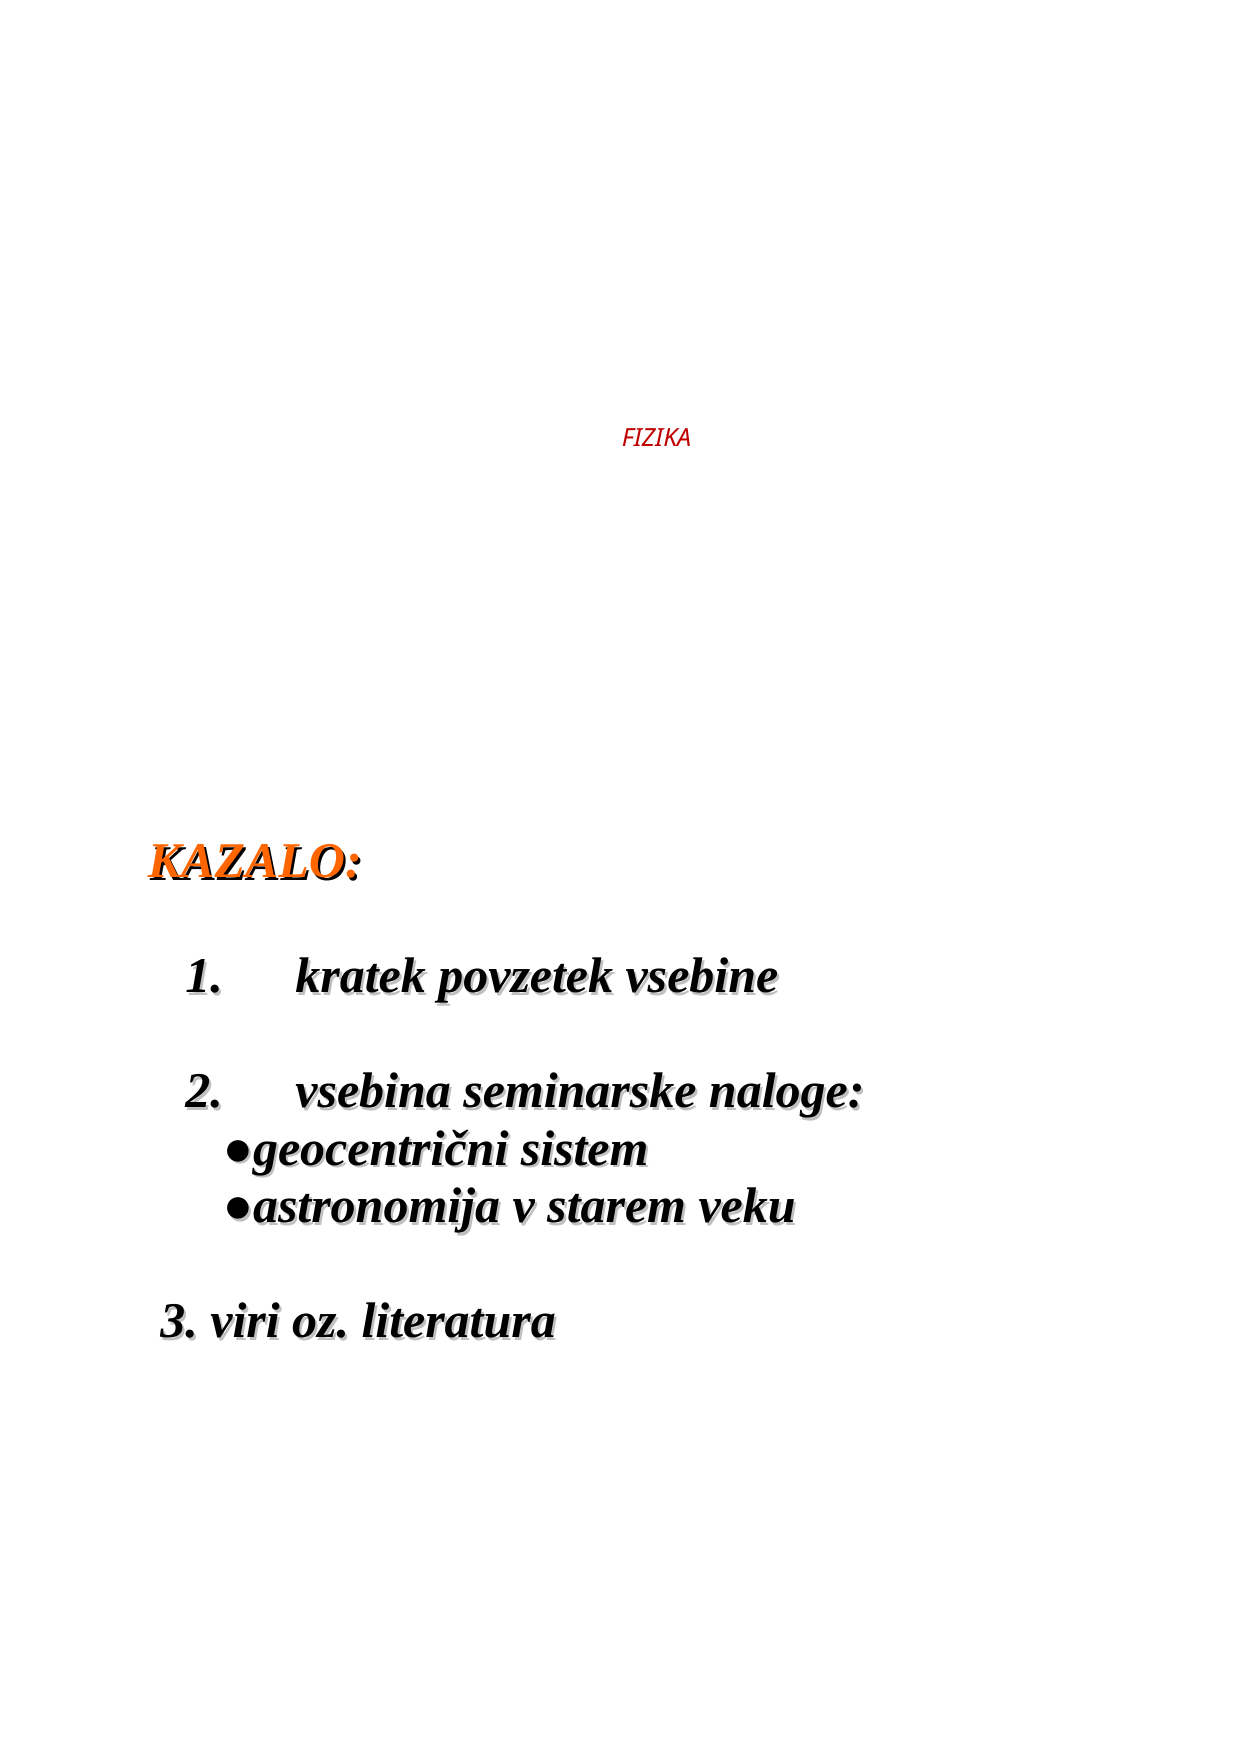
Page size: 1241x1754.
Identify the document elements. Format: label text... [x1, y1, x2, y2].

text KAZALO: [148, 831, 1093, 888]
text ●astronomija v starem veku [185, 1176, 1093, 1233]
list kratek povzetek vsebine [185, 946, 1093, 1003]
text 3. viri oz. literatura [148, 1291, 1093, 1348]
list vsebina seminarske naloge: ●geocentrični sistem [185, 1061, 1093, 1176]
text FIZIKA [148, 420, 1093, 454]
